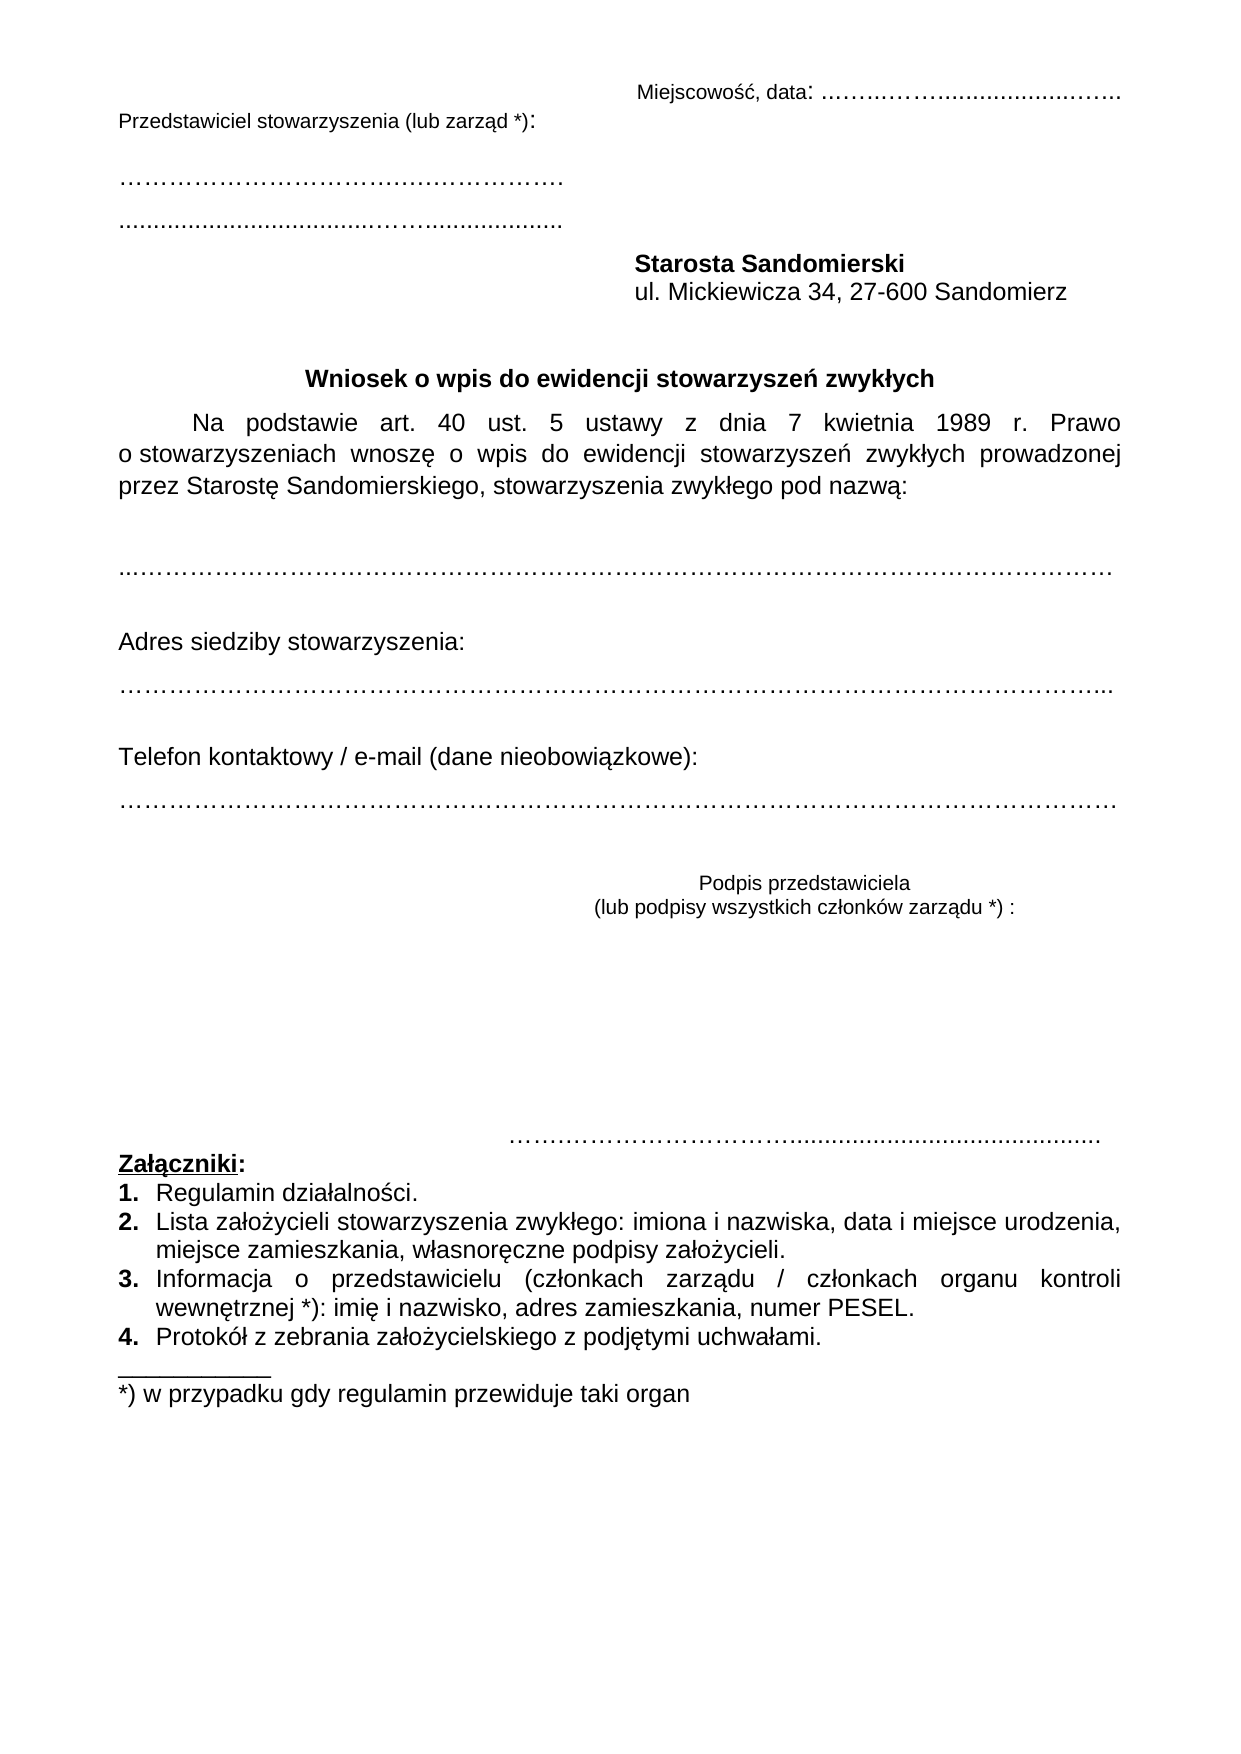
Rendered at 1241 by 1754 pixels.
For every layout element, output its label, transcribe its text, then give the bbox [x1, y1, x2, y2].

text Telefon kontaktowy / e-mail (dane nieobowiązkowe): [118, 742, 1122, 771]
list Protokół z zebrania założycielskiego z podjętymi uchwałami. [118, 1322, 1122, 1350]
text ...……………………………………………………………………………………………………… [118, 542, 1122, 584]
text Na podstawie art. 40 ust. 5 ustawy z dnia 7 kwietnia 1989 r. Prawo o stowarzyszeniach wnoszę o wpis do ewidencji stowarzyszeń zwykłych prowadzonej przez Starostę Sandomierskiego, stowarzyszenia zwykłego pod nazwą: [118, 407, 1122, 500]
text Załączniki: [118, 1149, 1122, 1178]
text *) w przypadku gdy regulamin przewiduje taki organ [118, 1379, 1122, 1408]
text …………………………….….……………. [118, 162, 1122, 191]
text ………………………………………………………………………………………………………… [118, 785, 1122, 814]
text ul. Mickiewicza 34, 27-600 Sandomierz [634, 277, 1122, 306]
text .....................................…….................... [118, 205, 1122, 234]
text Wniosek o wpis do ewidencji stowarzyszeń zwykłych [118, 363, 1122, 392]
list Lista założycieli stowarzyszenia zwykłego: imiona i nazwiska, data i miejsce urodzenia, miejsce zamieszkania, własnoręczne podpisy założycieli. [118, 1207, 1122, 1264]
text Przedstawiciel stowarzyszenia (lub zarząd *): [118, 105, 1122, 133]
text …….………………………............................................. [487, 1120, 1122, 1149]
list Informacja o przedstawicielu (członkach zarządu / członkach organu kontroli wewnętrznej *): imię i nazwisko, adres zamieszkania, numer PESEL. [118, 1264, 1122, 1322]
text Adres siedziby stowarzyszenia: ………………………………………………………………………………………………………... [118, 627, 1122, 699]
text ___________ [118, 1350, 1122, 1379]
text Starosta Sandomierski [634, 248, 1122, 277]
text Podpis przedstawiciela (lub podpisy wszystkich członków zarządu *) : [487, 871, 1122, 919]
text Miejscowość, data: ...…...……....................…... [573, 76, 1122, 105]
list Regulamin działalności. [118, 1178, 1122, 1207]
